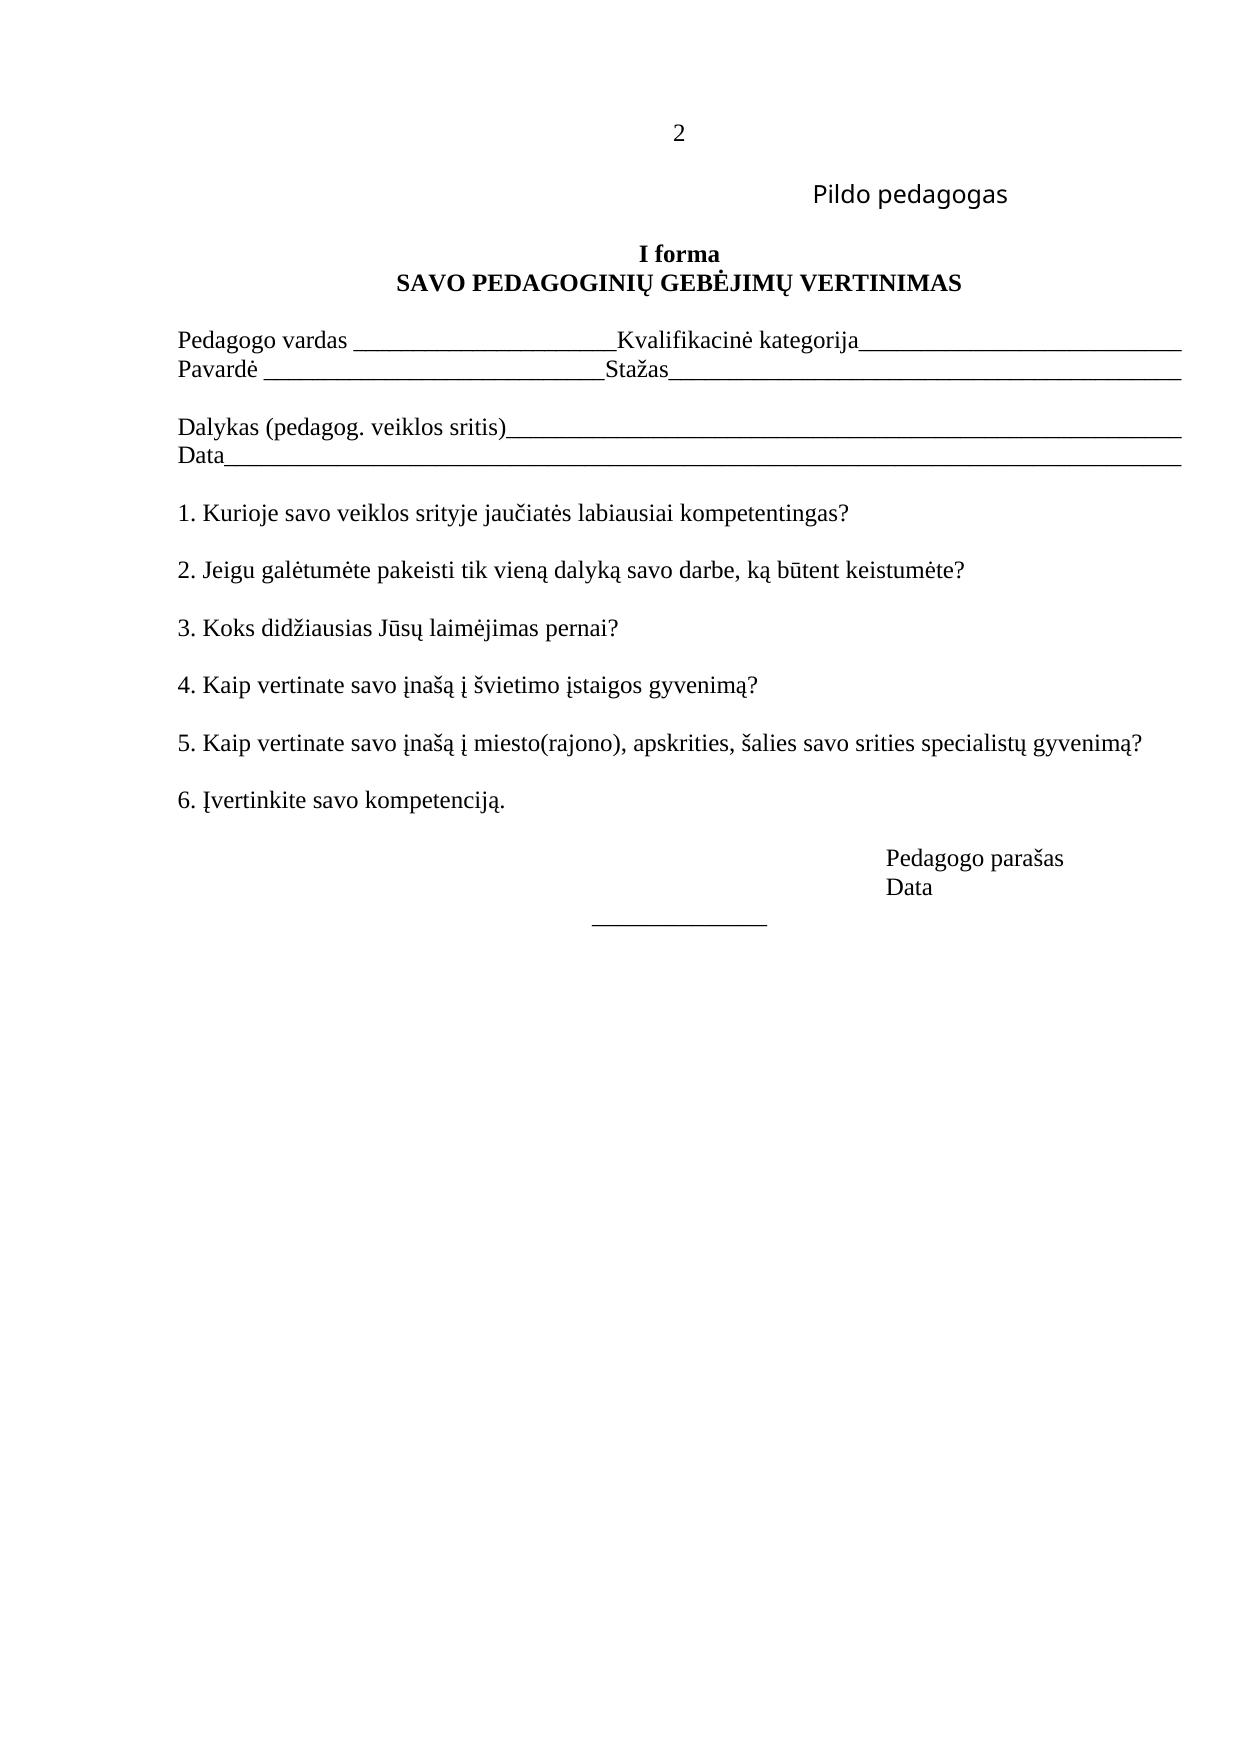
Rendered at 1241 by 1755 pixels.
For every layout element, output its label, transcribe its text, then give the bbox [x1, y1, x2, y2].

text Pildo pedagogas [177, 176, 1181, 210]
text Pedagogo parašas [177, 843, 1181, 872]
text I forma [177, 239, 1181, 268]
text 1. Kurioje savo veiklos srityje jaučiatės labiausiai kompetentingas? [177, 498, 1181, 527]
text 3. Koks didžiausias Jūsų laimėjimas pernai? [177, 613, 1181, 642]
text Pavardė Stažas [177, 354, 1181, 383]
text 4. Kaip vertinate savo įnašą į švietimo įstaigos gyvenimą? [177, 670, 1181, 699]
text 2. Jeigu galėtumėte pakeisti tik vieną dalyką savo darbe, ką būtent keistumėte? [177, 555, 1181, 584]
text 5. Kaip vertinate savo įnašą į miesto(rajono), apskrities, šalies savo srities specialistų gyvenimą? [177, 728, 1181, 757]
text Data [177, 872, 1181, 900]
text Pedagogo vardas Kvalifikacinė kategorija [177, 325, 1181, 354]
text Dalykas (pedagog. veiklos sritis) [177, 412, 1181, 440]
text 6. Įvertinkite savo kompetenciją. [177, 785, 1181, 814]
text ______________ [177, 900, 1181, 929]
text SAVO PEDAGOGINIŲ GEBĖJIMŲ VERTINIMAS [177, 268, 1181, 297]
text Data [177, 440, 1181, 469]
